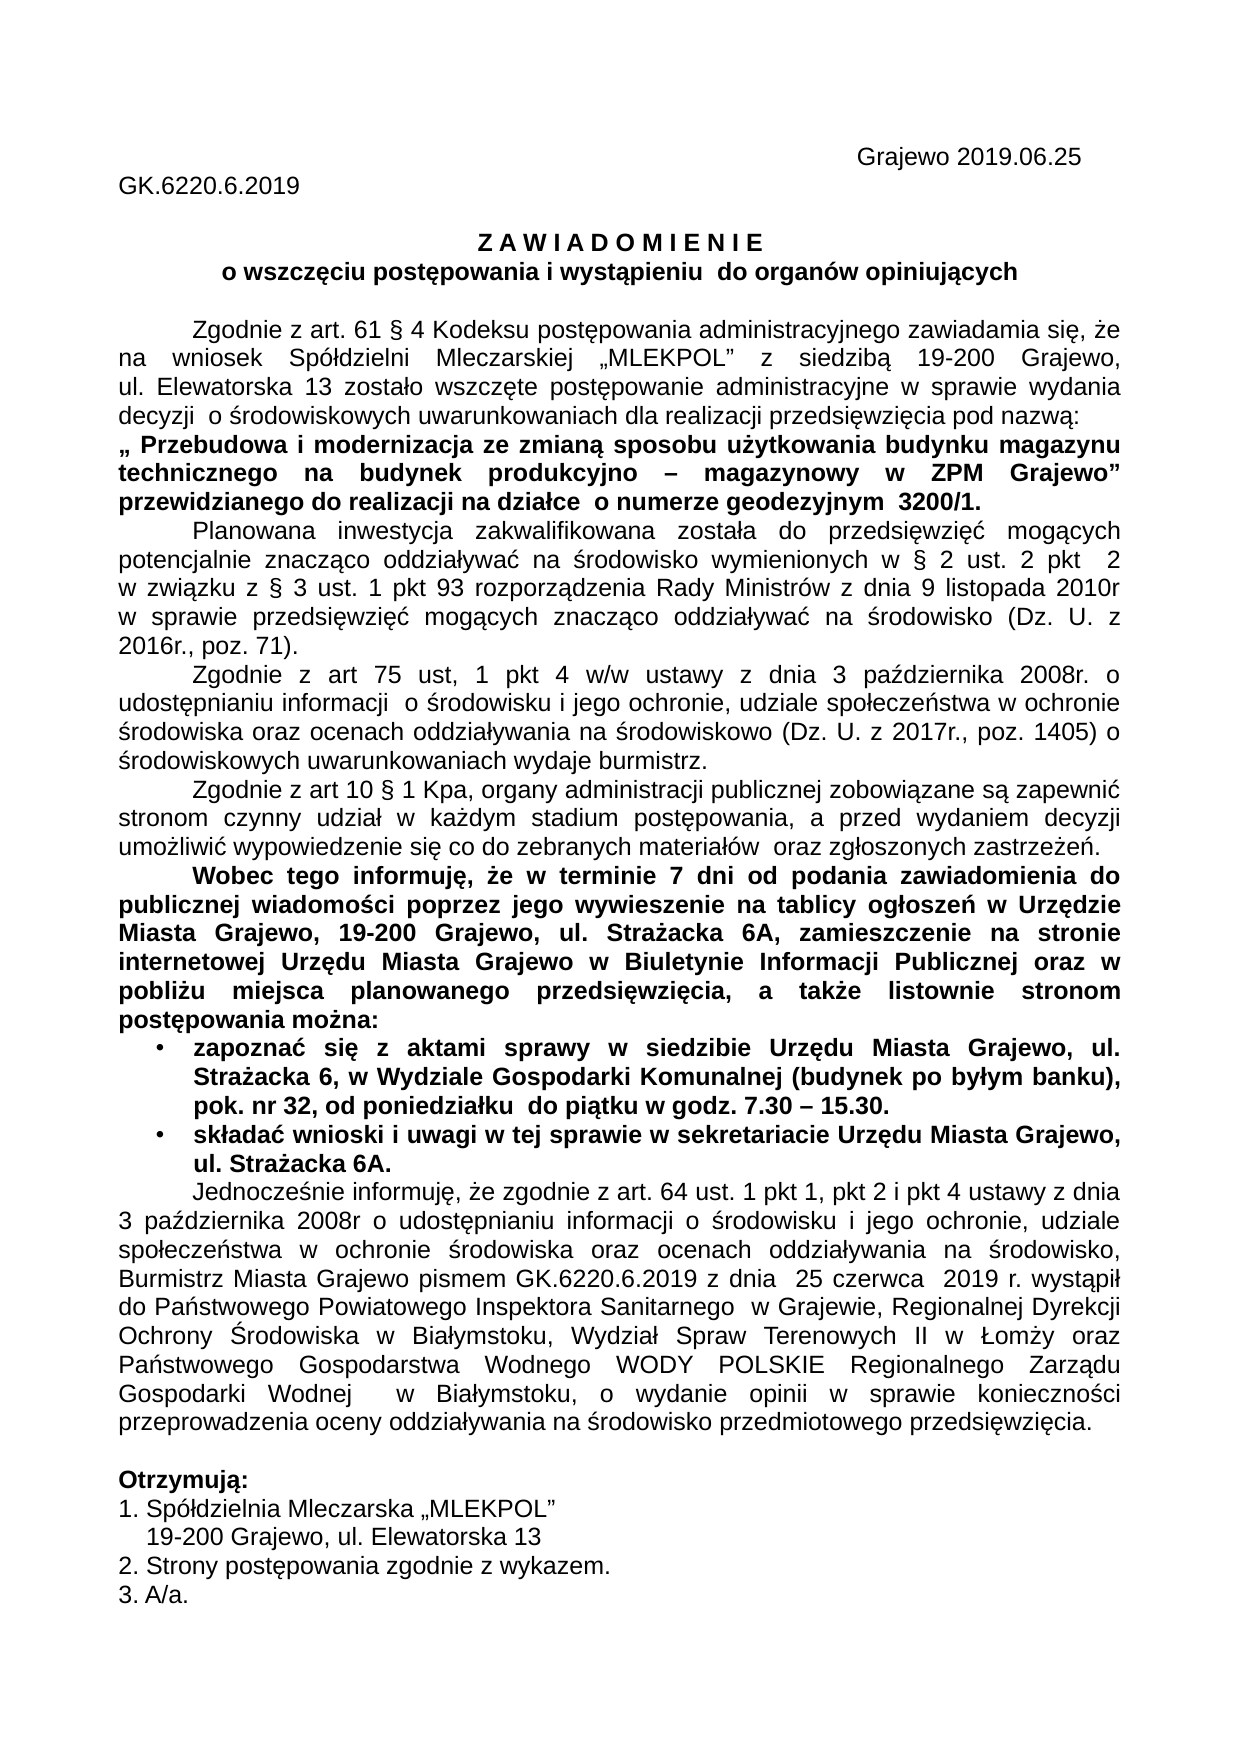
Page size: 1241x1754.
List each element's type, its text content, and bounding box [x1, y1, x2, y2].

text GK.6220.6.2019 [118, 171, 1122, 199]
text Otrzymują: [118, 1465, 1122, 1493]
text o wszczęciu postępowania i wystąpieniu do organów opiniujących [118, 257, 1122, 286]
text Wobec tego informuję, że w terminie 7 dni od podania zawiadomienia do publicznej wiadomości poprzez jego wywieszenie na tablicy ogłoszeń w Urzędzie Miasta Grajewo, 19-200 Grajewo, ul. Strażacka 6A, zamieszczenie na stronie internetowej Urzędu Miasta Grajewo w Biuletynie Informacji Publicznej oraz w pobliżu miejsca planowanego przedsięwzięcia, a także listownie stronom postępowania można: [118, 861, 1122, 1033]
list składać wnioski i uwagi w tej sprawie w sekretariacie Urzędu Miasta Grajewo, ul. Strażacka 6A. [156, 1120, 1122, 1177]
text Z A W I A D O M I E N I E [118, 228, 1122, 257]
text 19-200 Grajewo, ul. Elewatorska 13 [118, 1522, 1122, 1551]
text Grajewo 2019.06.25 [783, 142, 1122, 171]
text Planowana inwestycja zakwalifikowana została do przedsięwzięć mogących potencjalnie znacząco oddziaływać na środowisko wymienionych w § 2 ust. 2 pkt 2 w związku z § 3 ust. 1 pkt 93 rozporządzenia Rady Ministrów z dnia 9 listopada 2010r w sprawie przedsięwzięć mogących znacząco oddziaływać na środowisko (Dz. U. z 2016r., poz. 71). [118, 516, 1122, 659]
text Jednocześnie informuję, że zgodnie z art. 64 ust. 1 pkt 1, pkt 2 i pkt 4 ustawy z dnia 3 października 2008r o udostępnianiu informacji o środowisku i jego ochronie, udziale społeczeństwa w ochronie środowiska oraz ocenach oddziaływania na środowisko, Burmistrz Miasta Grajewo pismem GK.6220.6.2019 z dnia 25 czerwca 2019 r. wystąpił do Państwowego Powiatowego Inspektora Sanitarnego w Grajewie, Regionalnej Dyrekcji Ochrony Środowiska w Białymstoku, Wydział Spraw Terenowych II w Łomży oraz Państwowego Gospodarstwa Wodnego WODY POLSKIE Regionalnego Zarządu Gospodarki Wodnej w Białymstoku, o wydanie opinii w sprawie konieczności przeprowadzenia oceny oddziaływania na środowisko przedmiotowego przedsięwzięcia. [118, 1177, 1122, 1436]
text 3. A/a. [118, 1580, 1122, 1608]
list zapoznać się z aktami sprawy w siedzibie Urzędu Miasta Grajewo, ul. Strażacka 6, w Wydziale Gospodarki Komunalnej (budynek po byłym banku), pok. nr 32, od poniedziałku do piątku w godz. 7.30 – 15.30. [156, 1033, 1122, 1120]
text 1. Spółdzielnia Mleczarska „MLEKPOL” [118, 1493, 1122, 1522]
text Zgodnie z art. 61 § 4 Kodeksu postępowania administracyjnego zawiadamia się, że na wniosek Spółdzielni Mleczarskiej „MLEKPOL” z siedzibą 19-200 Grajewo, ul. Elewatorska 13 zostało wszczęte postępowanie administracyjne w sprawie wydania decyzji o środowiskowych uwarunkowaniach dla realizacji przedsięwzięcia pod nazwą: [118, 314, 1122, 429]
text 2. Strony postępowania zgodnie z wykazem. [118, 1551, 1122, 1580]
text „ Przebudowa i modernizacja ze zmianą sposobu użytkowania budynku magazynu technicznego na budynek produkcyjno – magazynowy w ZPM Grajewo” przewidzianego do realizacji na działce o numerze geodezyjnym 3200/1. [118, 429, 1122, 516]
text Zgodnie z art 75 ust, 1 pkt 4 w/w ustawy z dnia 3 października 2008r. o udostępnianiu informacji o środowisku i jego ochronie, udziale społeczeństwa w ochronie środowiska oraz ocenach oddziaływania na środowiskowo (Dz. U. z 2017r., poz. 1405) o środowiskowych uwarunkowaniach wydaje burmistrz. [118, 659, 1122, 774]
text Zgodnie z art 10 § 1 Kpa, organy administracji publicznej zobowiązane są zapewnić stronom czynny udział w każdym stadium postępowania, a przed wydaniem decyzji umożliwić wypowiedzenie się co do zebranych materiałów oraz zgłoszonych zastrzeżeń. [118, 774, 1122, 861]
